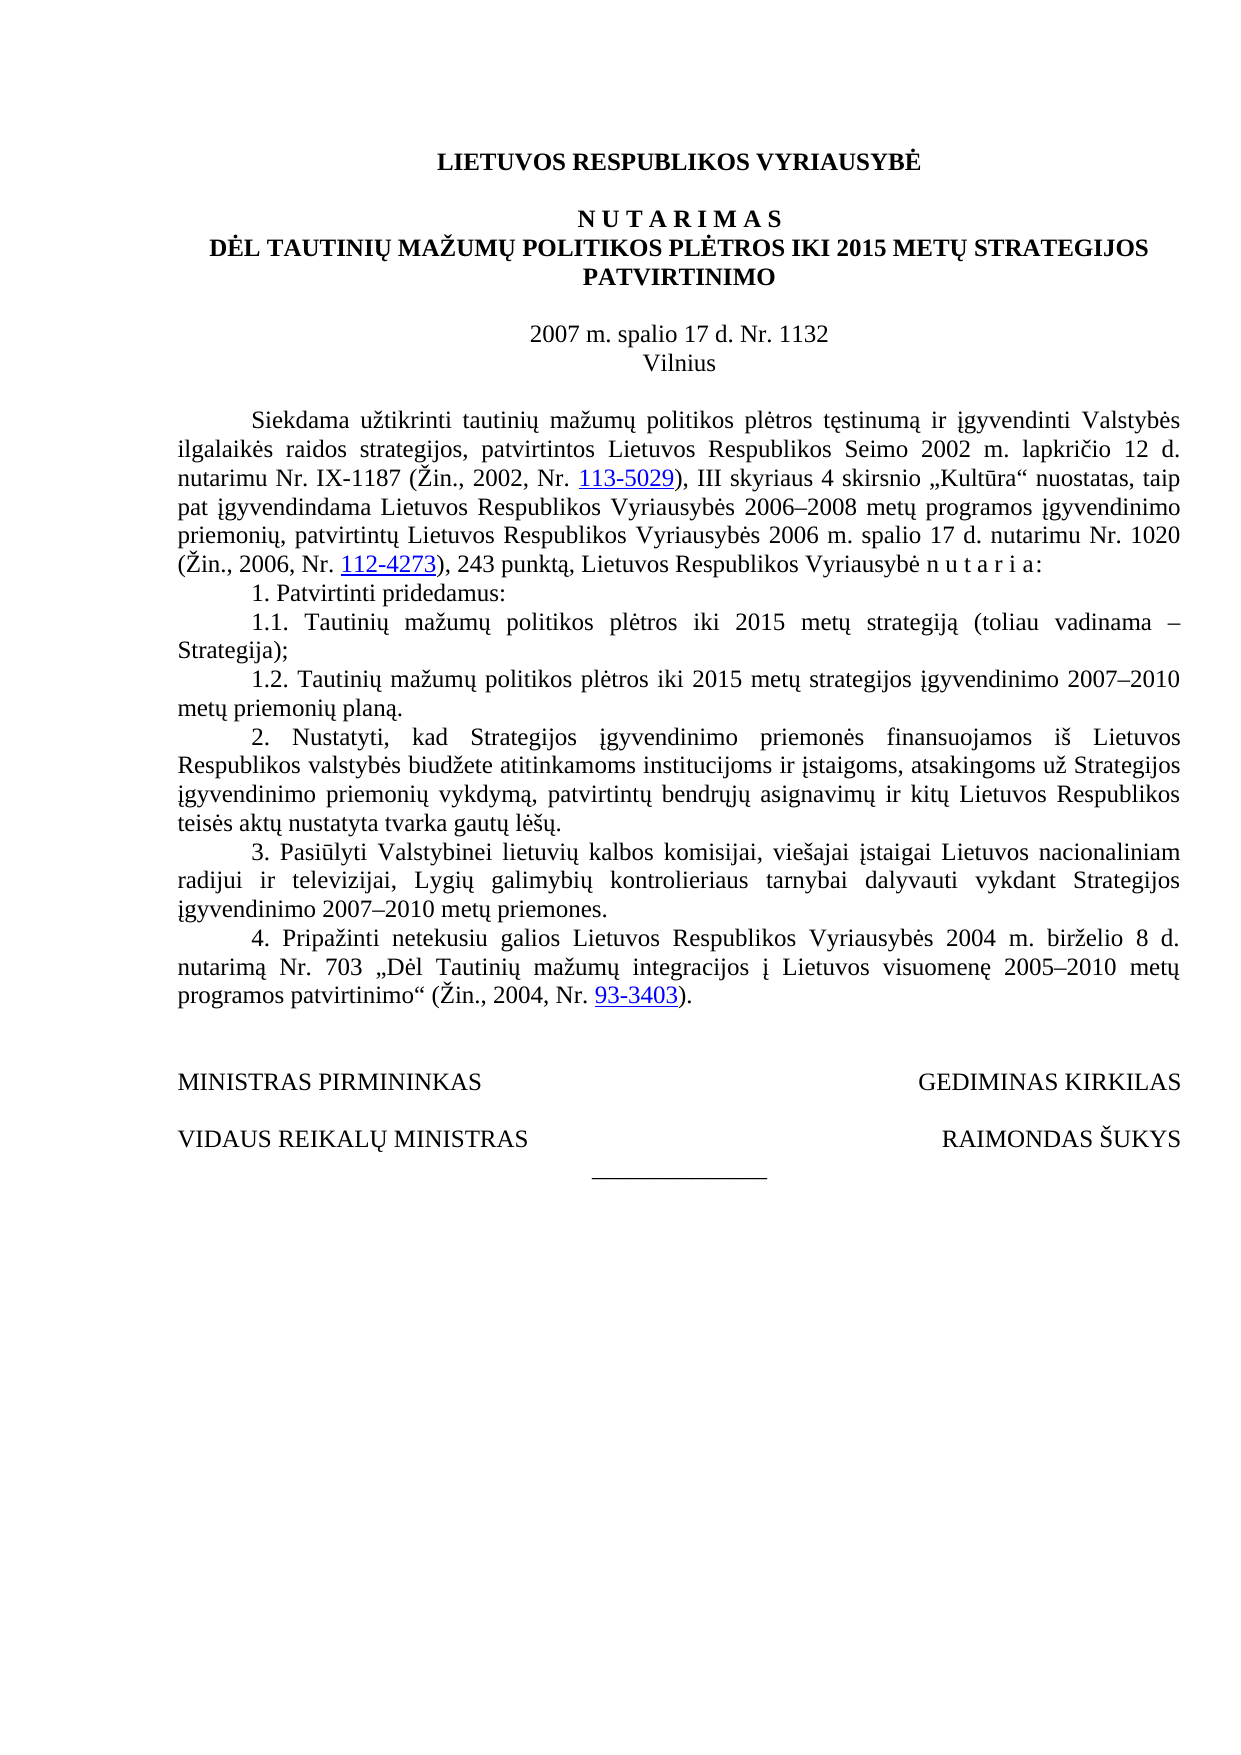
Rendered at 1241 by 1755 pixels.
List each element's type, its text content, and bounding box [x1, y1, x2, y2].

text 1.1. Tautinių mažumų politikos plėtros iki 2015 metų strategiją (toliau vadinama – Strategija); [177, 607, 1181, 664]
text DĖL TAUTINIŲ MAŽUMŲ POLITIKOS PLĖTROS IKI 2015 METŲ STRATEGIJOS PATVIRTINIMO [177, 233, 1181, 291]
text Vilnius [177, 348, 1181, 377]
text 3. Pasiūlyti Valstybinei lietuvių kalbos komisijai, viešajai įstaigai Lietuvos nacionaliniam radijui ir televizijai, Lygių galimybių kontrolieriaus tarnybai dalyvauti vykdant Strategijos įgyvendinimo 2007–2010 metų priemones. [177, 837, 1181, 923]
text ______________ [177, 1153, 1181, 1182]
text Siekdama užtikrinti tautinių mažumų politikos plėtros tęstinumą ir įgyvendinti Valstybės ilgalaikės raidos strategijos, patvirtintos Lietuvos Respublikos Seimo 2002 m. lapkričio 12 d. nutarimu Nr. IX-1187 (Žin., 2002, Nr. 113-5029), III skyriaus 4 skirsnio „Kultūra“ nuostatas, taip pat įgyvendindama Lietuvos Respublikos Vyriausybės 2006–2008 metų programos įgyvendinimo priemonių, patvirtintų Lietuvos Respublikos Vyriausybės 2006 m. spalio 17 d. nutarimu Nr. 1020 (Žin., 2006, Nr. 112-4273), 243 punktą, Lietuvos Respublikos Vyriausybė nutaria: [177, 406, 1181, 578]
text 1. Patvirtinti pridedamus: [177, 578, 1181, 607]
text 4. Pripažinti netekusiu galios Lietuvos Respublikos Vyriausybės 2004 m. birželio 8 d. nutarimą Nr. 703 „Dėl Tautinių mažumų integracijos į Lietuvos visuomenę 2005–2010 metų programos patvirtinimo“ (Žin., 2004, Nr. 93-3403). [177, 923, 1181, 1009]
text 2007 m. spalio 17 d. Nr. 1132 [177, 319, 1181, 348]
text 1.2. Tautinių mažumų politikos plėtros iki 2015 metų strategijos įgyvendinimo 2007–2010 metų priemonių planą. [177, 664, 1181, 722]
text 2. Nustatyti, kad Strategijos įgyvendinimo priemonės finansuojamos iš Lietuvos Respublikos valstybės biudžete atitinkamoms institucijoms ir įstaigoms, atsakingoms už Strategijos įgyvendinimo priemonių vykdymą, patvirtintų bendrųjų asignavimų ir kitų Lietuvos Respublikos teisės aktų nustatyta tvarka gautų lėšų. [177, 722, 1181, 837]
text Ministras Pirmininkas Gediminas Kirkilas [177, 1067, 1181, 1096]
text N U T A R I M A S [177, 204, 1181, 233]
text Vidaus reikalų ministras Raimondas Šukys [177, 1124, 1181, 1153]
text LIETUVOS RESPUBLIKOS VYRIAUSYBĖ [177, 147, 1181, 176]
